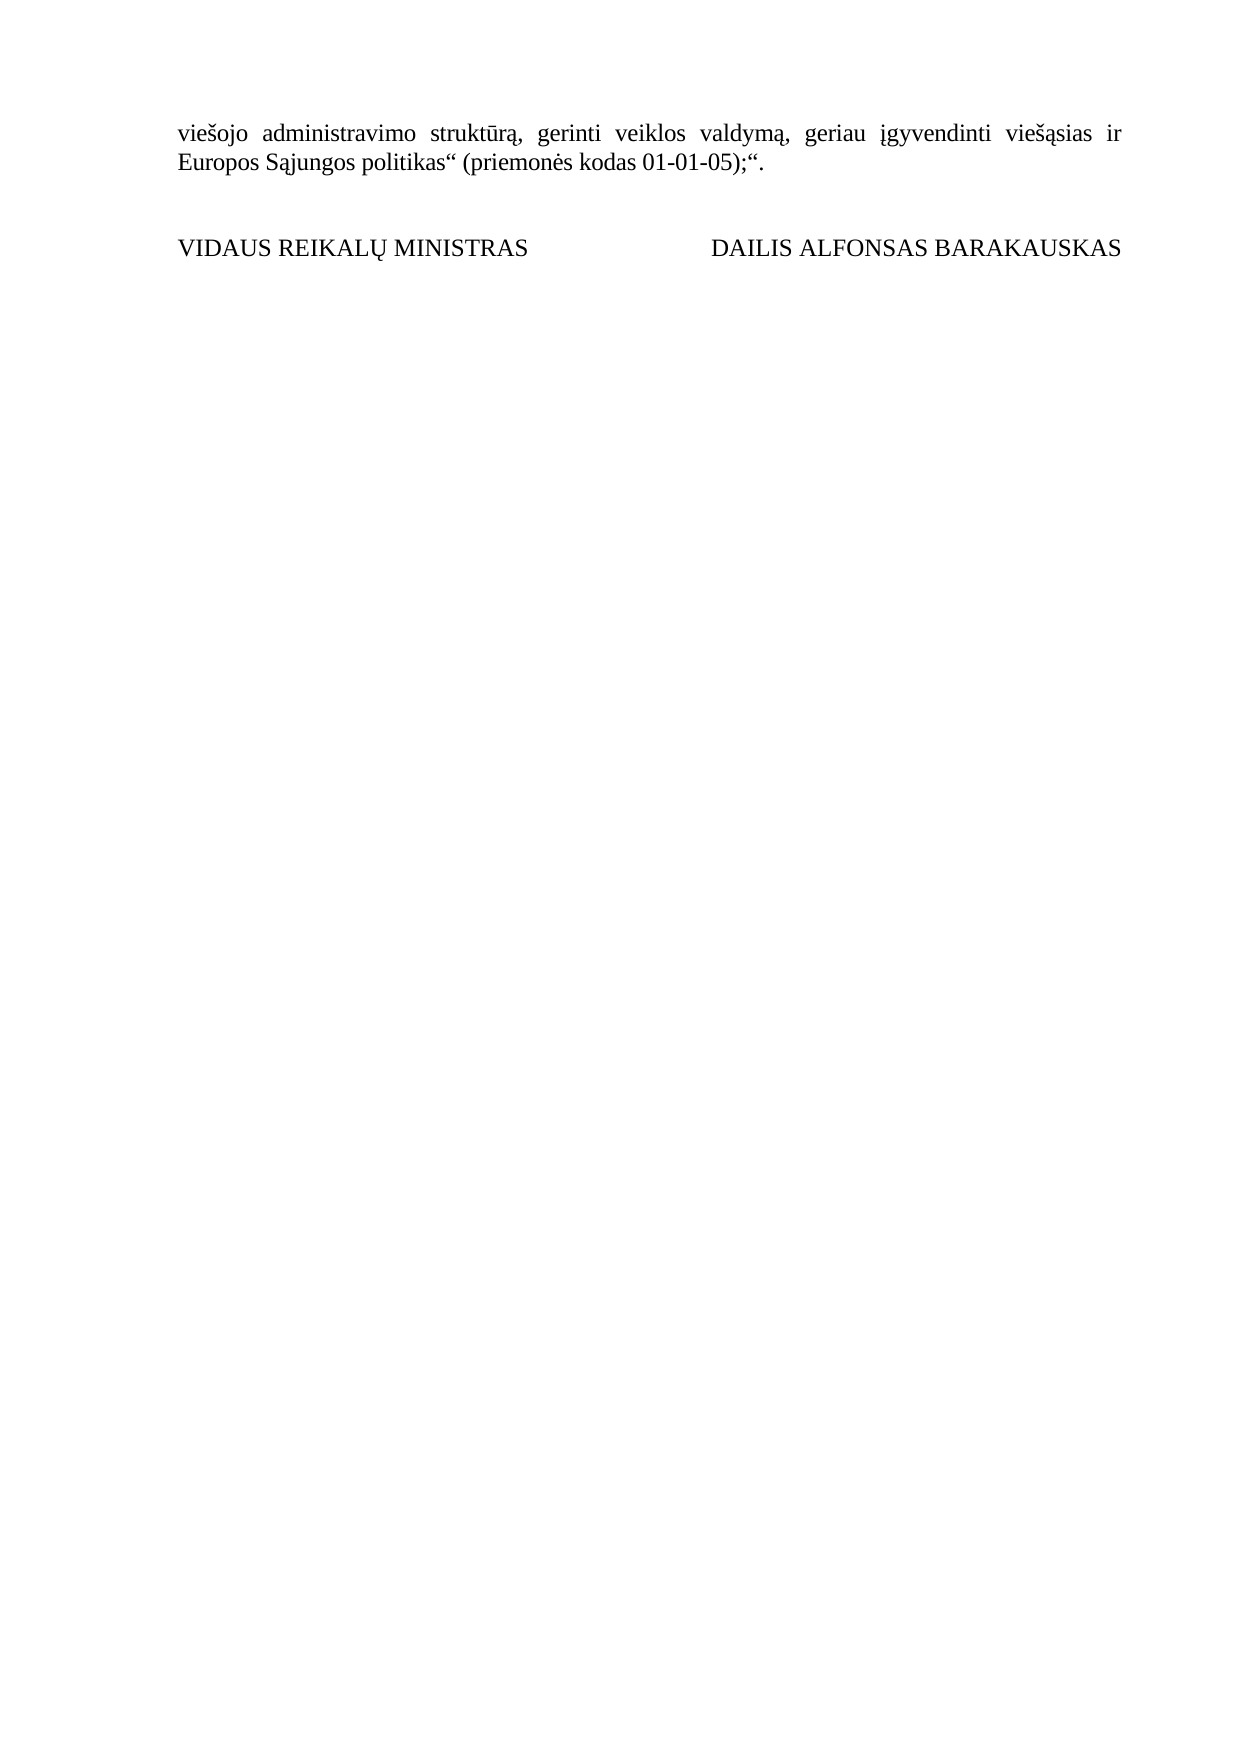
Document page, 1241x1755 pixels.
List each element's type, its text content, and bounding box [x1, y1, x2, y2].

text viešojo administravimo struktūrą, gerinti veiklos valdymą, geriau įgyvendinti viešąsias ir Europos Sąjungos politikas“ (priemonės kodas 01-01-05);“. [177, 118, 1122, 176]
text Vidaus reikalų ministras Dailis Alfonsas Barakauskas [177, 233, 1122, 262]
